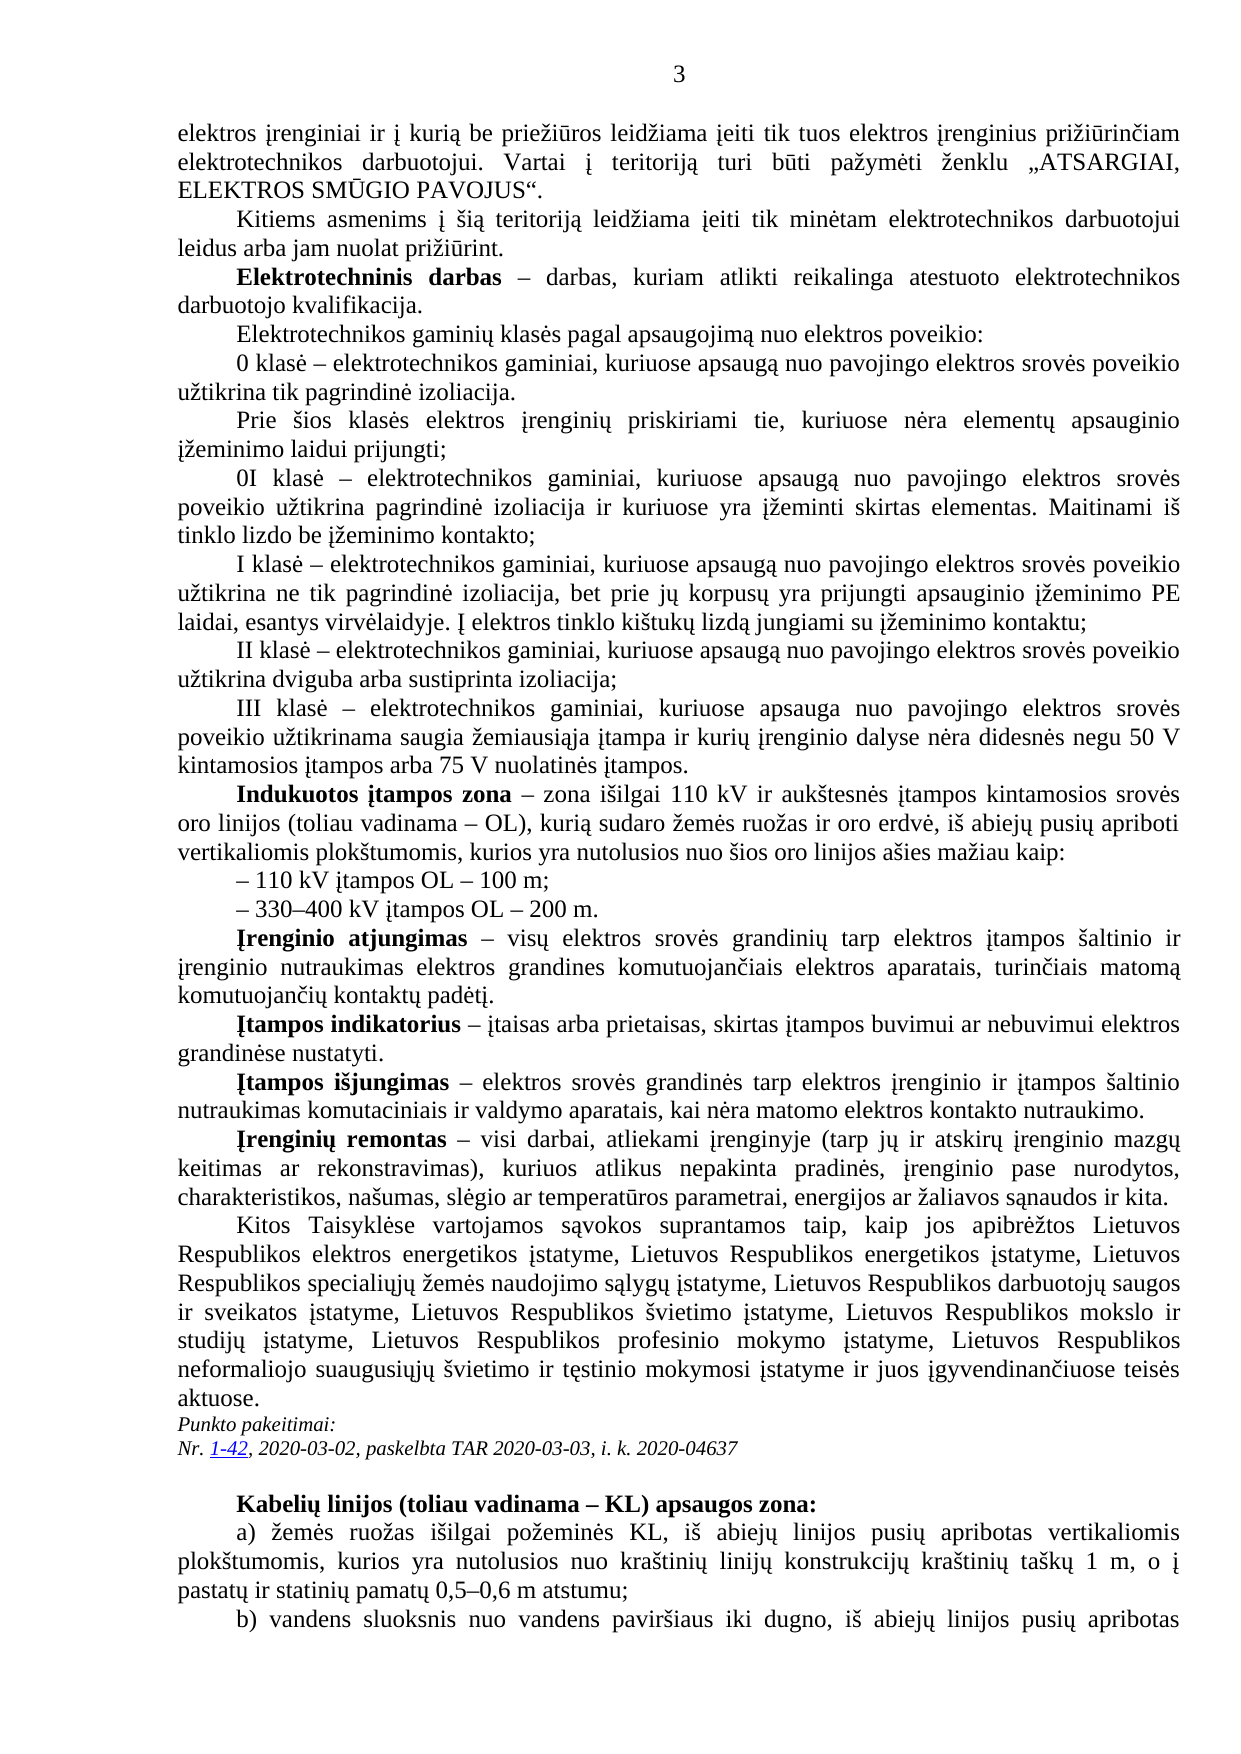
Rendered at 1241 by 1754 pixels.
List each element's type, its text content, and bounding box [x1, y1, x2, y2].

text 0 klasė – elektrotechnikos gaminiai, kuriuose apsaugą nuo pavojingo elektros srovės poveikio užtikrina tik pagrindinė izoliacija. [177, 348, 1181, 406]
text Nr. 1-42, 2020-03-02, paskelbta TAR 2020-03-03, i. k. 2020-04637 [177, 1436, 1181, 1460]
text Elektrotechnikos gaminių klasės pagal apsaugojimą nuo elektros poveikio: [177, 319, 1181, 348]
text – 330–400 kV įtampos OL – 200 m. [177, 894, 1181, 923]
text – 110 kV įtampos OL – 100 m; [177, 866, 1181, 894]
text Kabelių linijos (toliau vadinama – KL) apsaugos zona: [177, 1489, 1181, 1517]
text Elektrotechninis darbas – darbas, kuriam atlikti reikalinga atestuoto elektrotechnikos darbuotojo kvalifikacija. [177, 262, 1181, 319]
text a) žemės ruožas išilgai požeminės KL, iš abiejų linijos pusių apribotas vertikaliomis plokštumomis, kurios yra nutolusios nuo kraštinių linijų konstrukcijų kraštinių taškų 1 m, o į pastatų ir statinių pamatų 0,5–0,6 m atstumu; [177, 1517, 1181, 1604]
text Kitiems asmenims į šią teritoriją leidžiama įeiti tik minėtam elektrotechnikos darbuotojui leidus arba jam nuolat prižiūrint. [177, 204, 1181, 262]
text Indukuotos įtampos zona – zona išilgai 110 kV ir aukštesnės įtampos kintamosios srovės oro linijos (toliau vadinama – OL), kurią sudaro žemės ruožas ir oro erdvė, iš abiejų pusių apriboti vertikaliomis plokštumomis, kurios yra nutolusios nuo šios oro linijos ašies mažiau kaip: [177, 779, 1181, 866]
text Punkto pakeitimai: [177, 1412, 1181, 1436]
text Įrenginių remontas – visi darbai, atliekami įrenginyje (tarp jų ir atskirų įrenginio mazgų keitimas ar rekonstravimas), kuriuos atlikus nepakinta pradinės, įrenginio pase nurodytos, charakteristikos, našumas, slėgio ar temperatūros parametrai, energijos ar žaliavos sąnaudos ir kita. [177, 1124, 1181, 1211]
text elektros įrenginiai ir į kurią be priežiūros leidžiama įeiti tik tuos elektros įrenginius prižiūrinčiam elektrotechnikos darbuotojui. Vartai į teritoriją turi būti pažymėti ženklu „ATSARGIAI, ELEKTROS SMŪGIO PAVOJUS“. [177, 118, 1181, 204]
text Įtampos indikatorius – įtaisas arba prietaisas, skirtas įtampos buvimui ar nebuvimui elektros grandinėse nustatyti. [177, 1009, 1181, 1067]
text I klasė – elektrotechnikos gaminiai, kuriuose apsaugą nuo pavojingo elektros srovės poveikio užtikrina ne tik pagrindinė izoliacija, bet prie jų korpusų yra prijungti apsauginio įžeminimo PE laidai, esantys virvėlaidyje. Į elektros tinklo kištukų lizdą jungiami su įžeminimo kontaktu; [177, 549, 1181, 636]
text Kitos Taisyklėse vartojamos sąvokos suprantamos taip, kaip jos apibrėžtos Lietuvos Respublikos elektros energetikos įstatyme, Lietuvos Respublikos energetikos įstatyme, Lietuvos Respublikos specialiųjų žemės naudojimo sąlygų įstatyme, Lietuvos Respublikos darbuotojų saugos ir sveikatos įstatyme, Lietuvos Respublikos švietimo įstatyme, Lietuvos Respublikos mokslo ir studijų įstatyme, Lietuvos Respublikos profesinio mokymo įstatyme, Lietuvos Respublikos neformaliojo suaugusiųjų švietimo ir tęstinio mokymosi įstatyme ir juos įgyvendinančiuose teisės aktuose. [177, 1211, 1181, 1412]
text Prie šios klasės elektros įrenginių priskiriami tie, kuriuose nėra elementų apsauginio įžeminimo laidui prijungti; [177, 406, 1181, 463]
text Įtampos išjungimas – elektros srovės grandinės tarp elektros įrenginio ir įtampos šaltinio nutraukimas komutaciniais ir valdymo aparatais, kai nėra matomo elektros kontakto nutraukimo. [177, 1067, 1181, 1124]
text Įrenginio atjungimas – visų elektros srovės grandinių tarp elektros įtampos šaltinio ir įrenginio nutraukimas elektros grandines komutuojančiais elektros aparatais, turinčiais matomą komutuojančių kontaktų padėtį. [177, 923, 1181, 1009]
text II klasė – elektrotechnikos gaminiai, kuriuose apsaugą nuo pavojingo elektros srovės poveikio užtikrina dviguba arba sustiprinta izoliacija; [177, 636, 1181, 693]
text 0I klasė – elektrotechnikos gaminiai, kuriuose apsaugą nuo pavojingo elektros srovės poveikio užtikrina pagrindinė izoliacija ir kuriuose yra įžeminti skirtas elementas. Maitinami iš tinklo lizdo be įžeminimo kontakto; [177, 463, 1181, 549]
text b) vandens sluoksnis nuo vandens paviršiaus iki dugno, iš abiejų linijos pusių apribotas [177, 1604, 1181, 1632]
text III klasė – elektrotechnikos gaminiai, kuriuose apsauga nuo pavojingo elektros srovės poveikio užtikrinama saugia žemiausiąja įtampa ir kurių įrenginio dalyse nėra didesnės negu 50 V kintamosios įtampos arba 75 V nuolatinės įtampos. [177, 693, 1181, 779]
